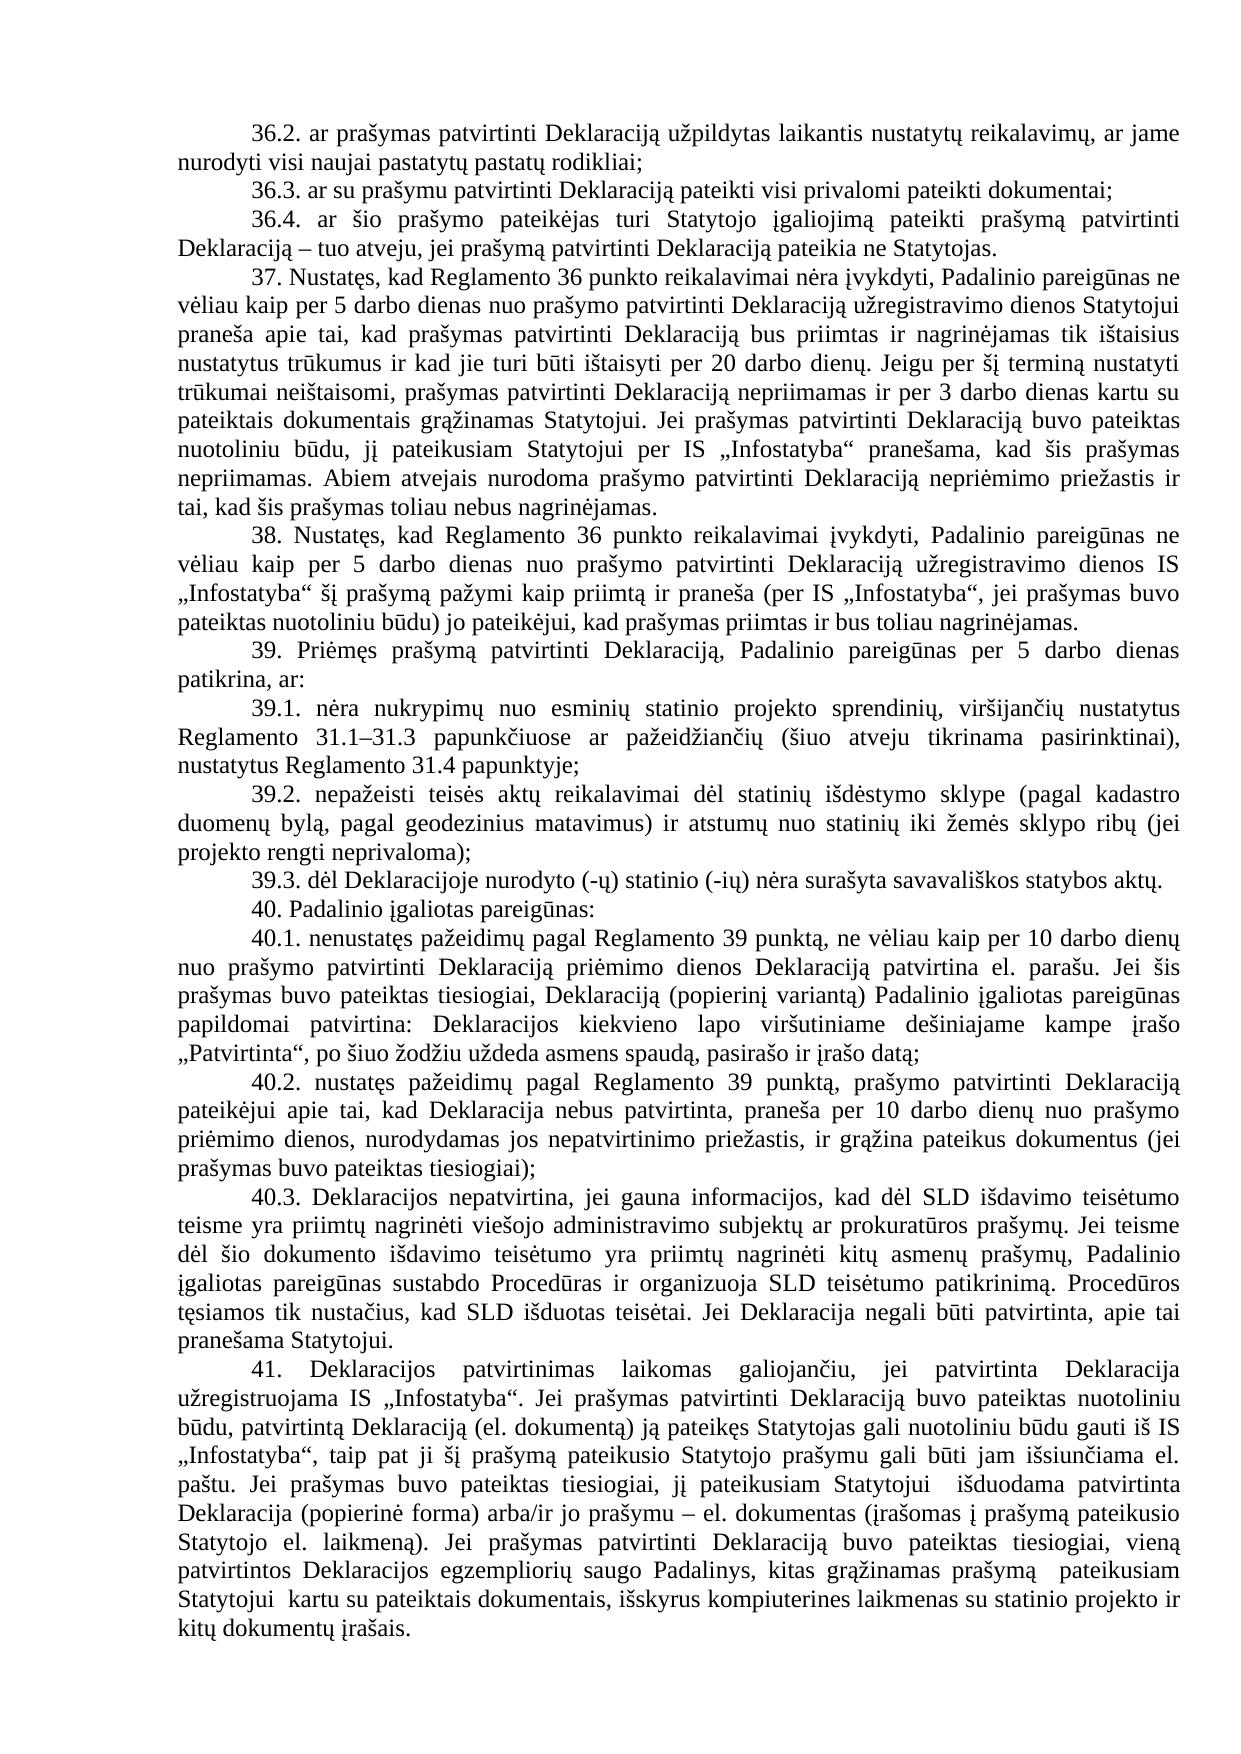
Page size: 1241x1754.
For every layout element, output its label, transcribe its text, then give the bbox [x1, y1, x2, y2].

text 39.1. nėra nukrypimų nuo esminių statinio projekto sprendinių, viršijančių nustatytus Reglamento 31.1–31.3 papunkčiuose ar pažeidžiančių (šiuo atveju tikrinama pasirinktinai), nustatytus Reglamento 31.4 papunktyje; [177, 693, 1181, 779]
text 38. Nustatęs, kad Reglamento 36 punkto reikalavimai įvykdyti, Padalinio pareigūnas ne vėliau kaip per 5 darbo dienas nuo prašymo patvirtinti Deklaraciją užregistravimo dienos IS „Infostatyba“ šį prašymą pažymi kaip priimtą ir praneša (per IS „Infostatyba“, jei prašymas buvo pateiktas nuotoliniu būdu) jo pateikėjui, kad prašymas priimtas ir bus toliau nagrinėjamas. [177, 521, 1181, 636]
text 37. Nustatęs, kad Reglamento 36 punkto reikalavimai nėra įvykdyti, Padalinio pareigūnas ne vėliau kaip per 5 darbo dienas nuo prašymo patvirtinti Deklaraciją užregistravimo dienos Statytojui praneša apie tai, kad prašymas patvirtinti Deklaraciją bus priimtas ir nagrinėjamas tik ištaisius nustatytus trūkumus ir kad jie turi būti ištaisyti per 20 darbo dienų. Jeigu per šį terminą nustatyti trūkumai neištaisomi, prašymas patvirtinti Deklaraciją nepriimamas ir per 3 darbo dienas kartu su pateiktais dokumentais grąžinamas Statytojui. Jei prašymas patvirtinti Deklaraciją buvo pateiktas nuotoliniu būdu, jį pateikusiam Statytojui per IS „Infostatyba“ pranešama, kad šis prašymas nepriimamas. Abiem atvejais nurodoma prašymo patvirtinti Deklaraciją nepriėmimo priežastis ir tai, kad šis prašymas toliau nebus nagrinėjamas. [177, 262, 1181, 521]
text 39.2. nepažeisti teisės aktų reikalavimai dėl statinių išdėstymo sklype (pagal kadastro duomenų bylą, pagal geodezinius matavimus) ir atstumų nuo statinių iki žemės sklypo ribų (jei projekto rengti neprivaloma); [177, 779, 1181, 866]
text 39. Priėmęs prašymą patvirtinti Deklaraciją, Padalinio pareigūnas per 5 darbo dienas patikrina, ar: [177, 636, 1181, 693]
text 40.2. nustatęs pažeidimų pagal Reglamento 39 punktą, prašymo patvirtinti Deklaraciją pateikėjui apie tai, kad Deklaracija nebus patvirtinta, praneša per 10 darbo dienų nuo prašymo priėmimo dienos, nurodydamas jos nepatvirtinimo priežastis, ir grąžina pateikus dokumentus (jei prašymas buvo pateiktas tiesiogiai); [177, 1067, 1181, 1182]
text 36.3. ar su prašymu patvirtinti Deklaraciją pateikti visi privalomi pateikti dokumentai; [177, 176, 1181, 204]
text 36.4. ar šio prašymo pateikėjas turi Statytojo įgaliojimą pateikti prašymą patvirtinti Deklaraciją – tuo atveju, jei prašymą patvirtinti Deklaraciją pateikia ne Statytojas. [177, 204, 1181, 262]
text 40. Padalinio įgaliotas pareigūnas: [177, 894, 1181, 923]
text 39.3. dėl Deklaracijoje nurodyto (-ų) statinio (-ių) nėra surašyta savavališkos statybos aktų. [177, 866, 1181, 894]
text 40.1. nenustatęs pažeidimų pagal Reglamento 39 punktą, ne vėliau kaip per 10 darbo dienų nuo prašymo patvirtinti Deklaraciją priėmimo dienos Deklaraciją patvirtina el. parašu. Jei šis prašymas buvo pateiktas tiesiogiai, Deklaraciją (popierinį variantą) Padalinio įgaliotas pareigūnas papildomai patvirtina: Deklaracijos kiekvieno lapo viršutiniame dešiniajame kampe įrašo „Patvirtinta“, po šiuo žodžiu uždeda asmens spaudą, pasirašo ir įrašo datą; [177, 923, 1181, 1067]
text 40.3. Deklaracijos nepatvirtina, jei gauna informacijos, kad dėl SLD išdavimo teisėtumo teisme yra priimtų nagrinėti viešojo administravimo subjektų ar prokuratūros prašymų. Jei teisme dėl šio dokumento išdavimo teisėtumo yra priimtų nagrinėti kitų asmenų prašymų, Padalinio įgaliotas pareigūnas sustabdo Procedūras ir organizuoja SLD teisėtumo patikrinimą. Procedūros tęsiamos tik nustačius, kad SLD išduotas teisėtai. Jei Deklaracija negali būti patvirtinta, apie tai pranešama Statytojui. [177, 1182, 1181, 1354]
text 41. Deklaracijos patvirtinimas laikomas galiojančiu, jei patvirtinta Deklaracija užregistruojama IS „Infostatyba“. Jei prašymas patvirtinti Deklaraciją buvo pateiktas nuotoliniu būdu, patvirtintą Deklaraciją (el. dokumentą) ją pateikęs Statytojas gali nuotoliniu būdu gauti iš IS „Infostatyba“, taip pat ji šį prašymą pateikusio Statytojo prašymu gali būti jam išsiunčiama el. paštu. Jei prašymas buvo pateiktas tiesiogiai, jį pateikusiam Statytojui išduodama patvirtinta Deklaracija (popierinė forma) arba/ir jo prašymu – el. dokumentas (įrašomas į prašymą pateikusio Statytojo el. laikmeną). Jei prašymas patvirtinti Deklaraciją buvo pateiktas tiesiogiai, vieną patvirtintos Deklaracijos egzempliorių saugo Padalinys, kitas grąžinamas prašymą pateikusiam Statytojui kartu su pateiktais dokumentais, išskyrus kompiuterines laikmenas su statinio projekto ir kitų dokumentų įrašais. [177, 1354, 1181, 1642]
text 36.2. ar prašymas patvirtinti Deklaraciją užpildytas laikantis nustatytų reikalavimų, ar jame nurodyti visi naujai pastatytų pastatų rodikliai; [177, 118, 1181, 176]
